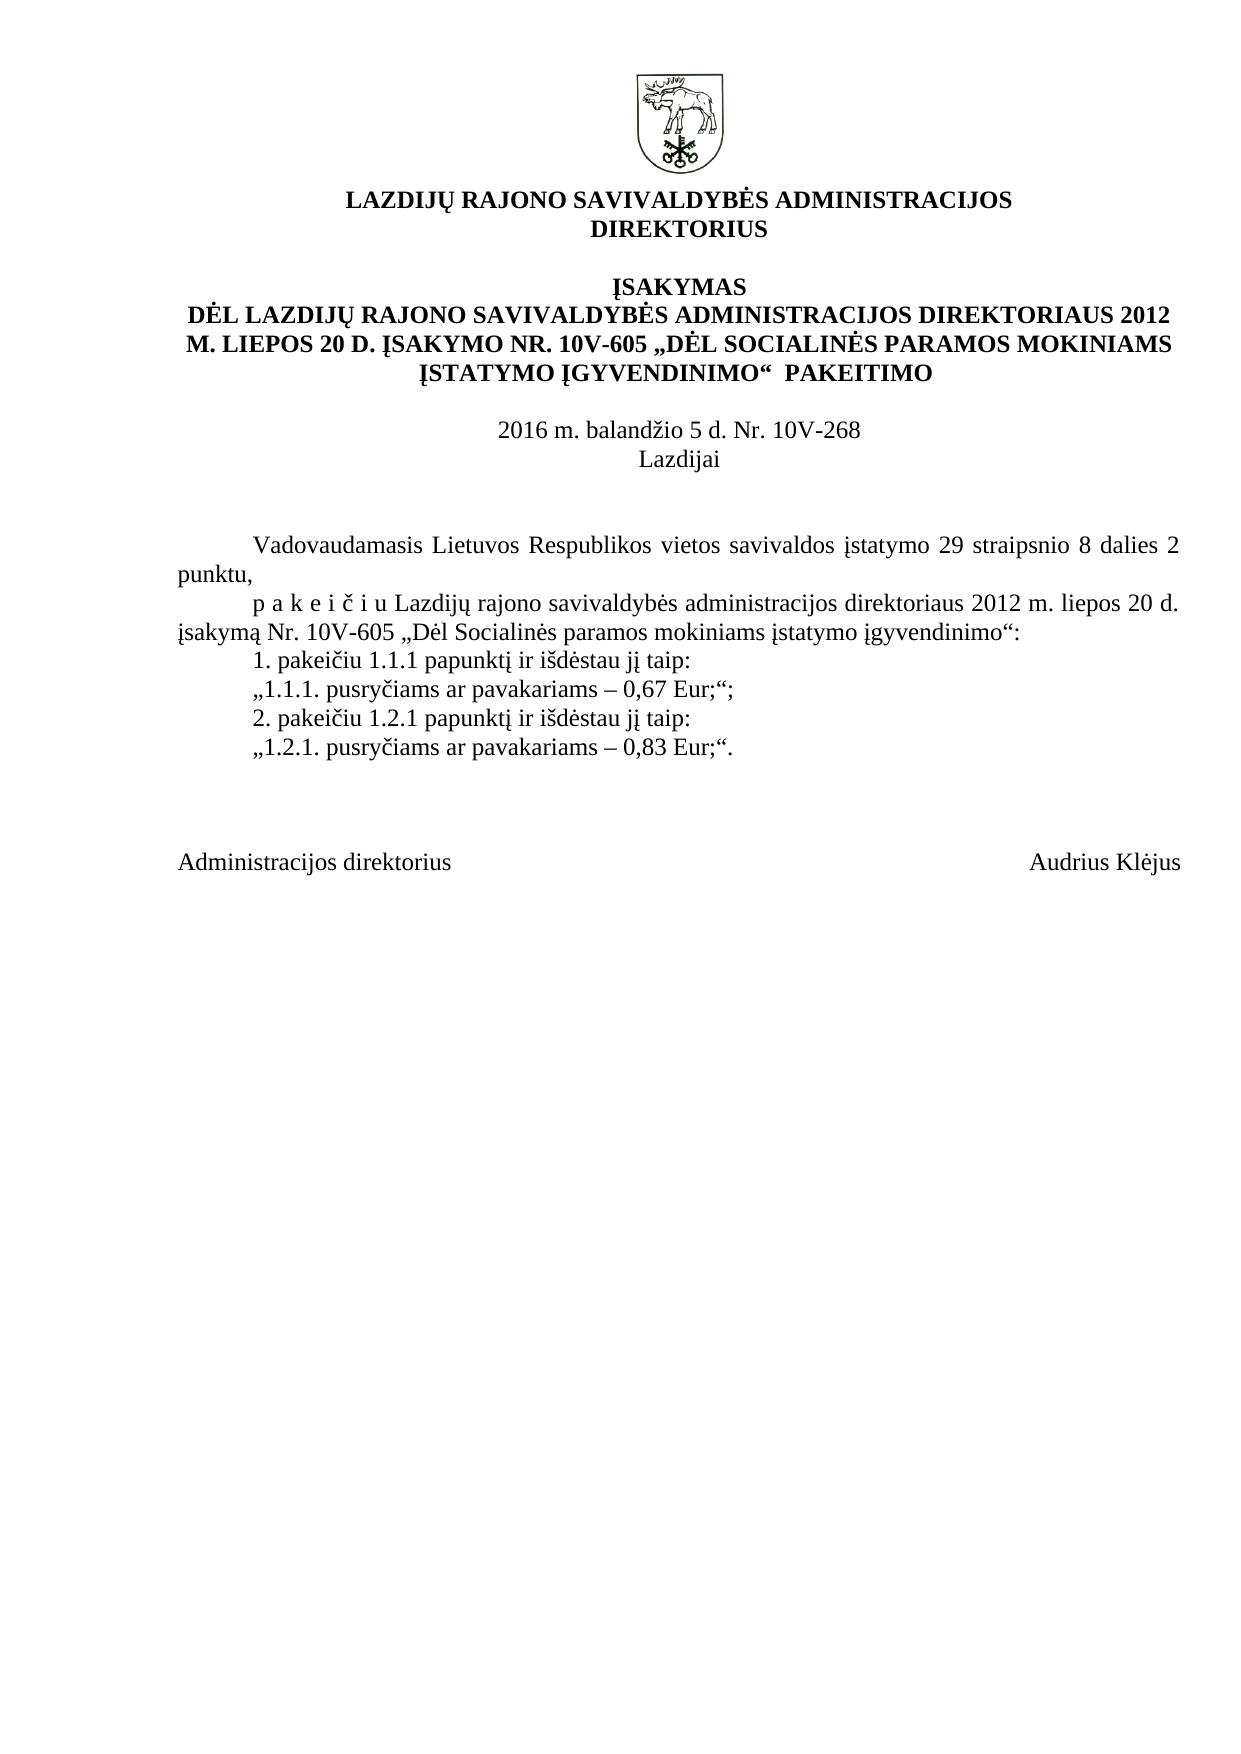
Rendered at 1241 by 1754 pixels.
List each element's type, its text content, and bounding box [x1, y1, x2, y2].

text DIREKTORIUS [177, 214, 1181, 243]
text p a k e i č i u Lazdijų rajono savivaldybės administracijos direktoriaus 2012 m. liepos 20 d. įsakymą Nr. 10V-605 „Dėl Socialinės paramos mokiniams įstatymo įgyvendinimo“: [177, 588, 1181, 646]
text Vadovaudamasis Lietuvos Respublikos vietos savivaldos įstatymo 29 straipsnio 8 dalies 2 punktu, [177, 531, 1181, 588]
text 1. pakeičiu 1.1.1 papunktį ir išdėstau jį taip: [177, 646, 1181, 674]
text „1.1.1. pusryčiams ar pavakariams – 0,67 Eur;“; [177, 674, 1181, 703]
text 2. pakeičiu 1.2.1 papunktį ir išdėstau jį taip: [177, 703, 1181, 732]
text LAZDIJŲ RAJONO SAVIVALDYBĖS ADMINISTRACIJOS [177, 186, 1181, 214]
text Lazdijai [177, 444, 1181, 473]
text DĖL LAZDIJŲ RAJONO SAVIVALDYBĖS ADMINISTRACIJOS DIREKTORIAUS 2012 M. LIEPOS 20 D. ĮSAKYMO NR. 10V-605 „DĖL SOCIALINĖS PARAMOS MOKINIAMS ĮSTATYMO ĮGYVENDINIMO“ PAKEITIMO [177, 301, 1181, 387]
text „1.2.1. pusryčiams ar pavakariams – 0,83 Eur;“. [177, 732, 1181, 761]
text ĮSAKYMAS [177, 272, 1181, 301]
text 2016 m. balandžio 5 d. Nr. 10V-268 [177, 416, 1181, 444]
text Administracijos direktorius Audrius Klėjus [177, 847, 1181, 876]
